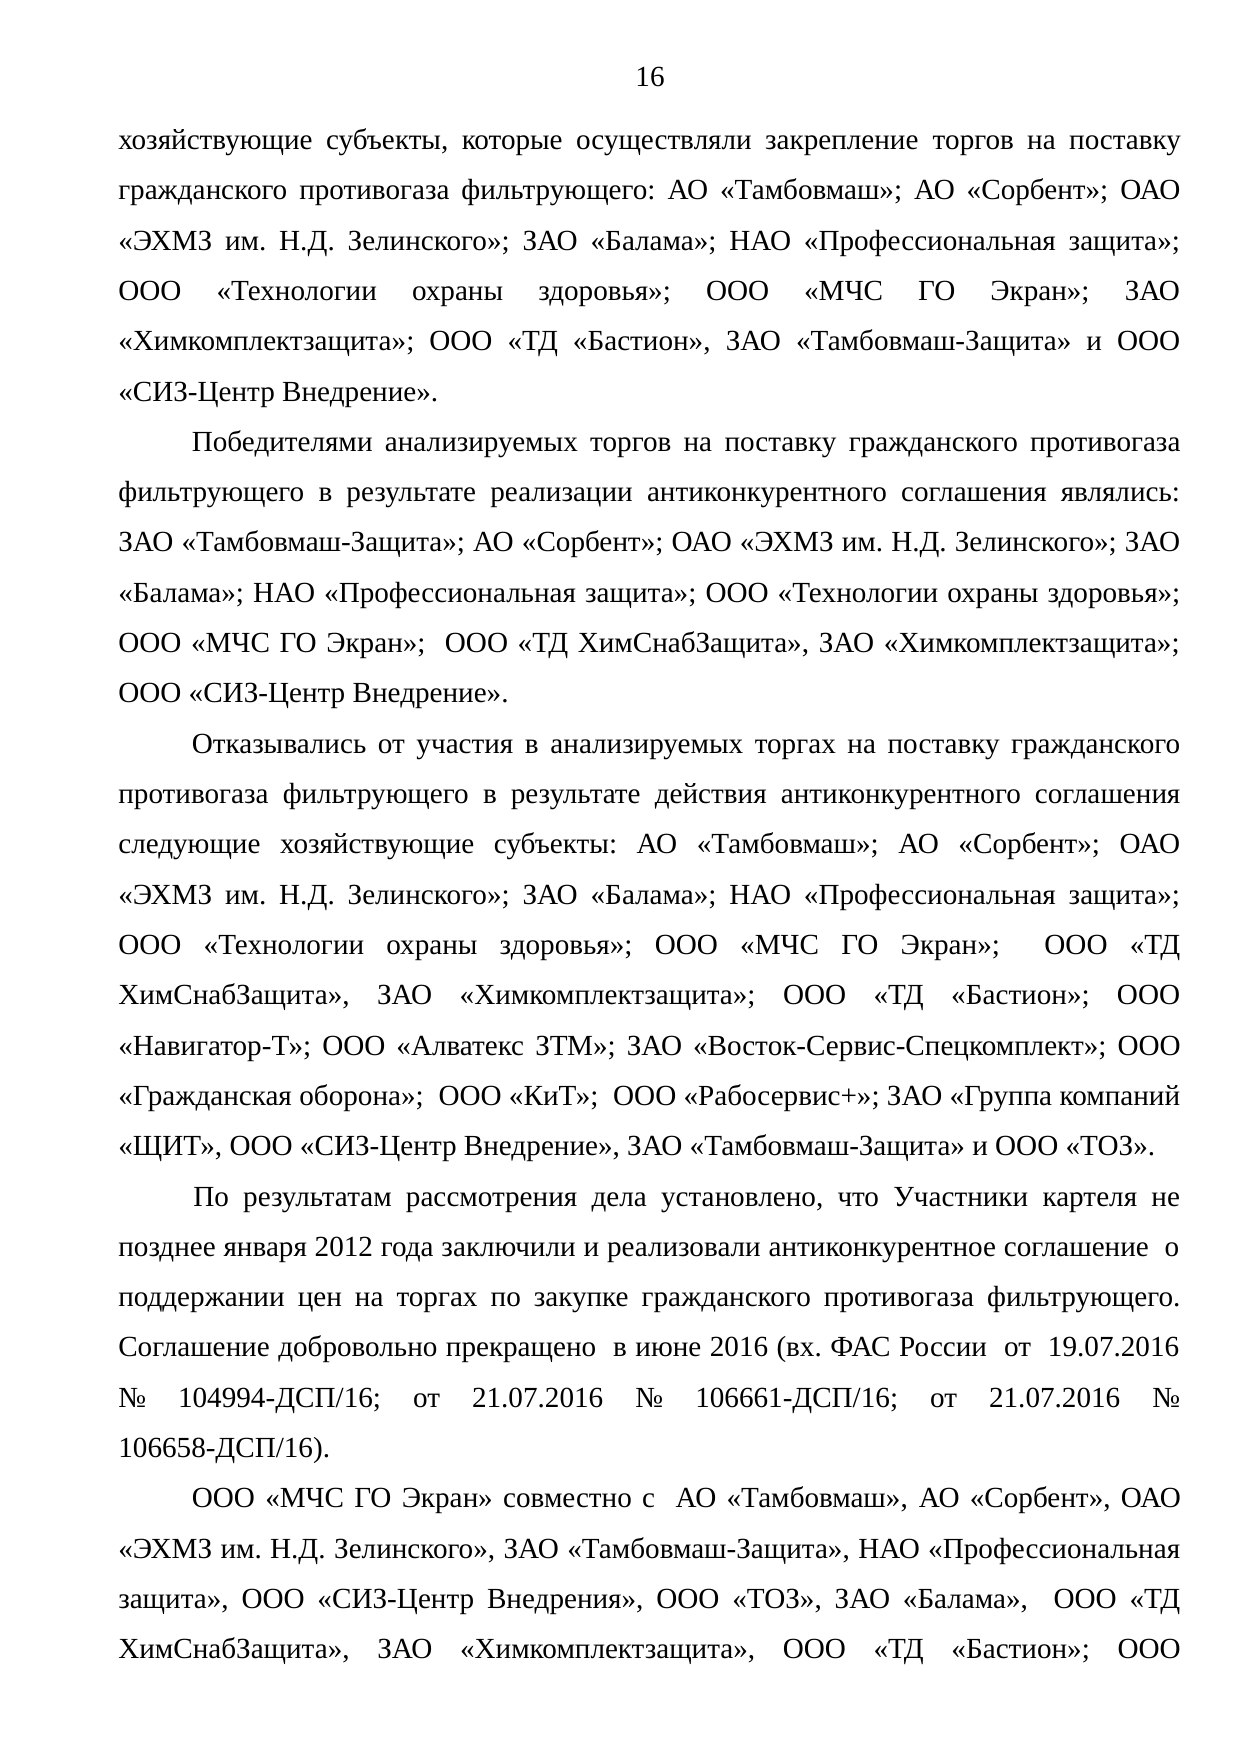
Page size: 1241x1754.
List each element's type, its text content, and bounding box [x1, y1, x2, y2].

text По результатам рассмотрения дела установлено, что Участники картеля не позднее января 2012 года заключили и реализовали антиконкурентное соглашение о поддержании цен на торгах по закупке гражданского противогаза фильтрующего. Соглашение добровольно прекращено в июне 2016 (вх. ФАС России от 19.07.2016 № 104994-ДСП/16; от 21.07.2016 № 106661-ДСП/16; от 21.07.2016 № 106658-ДСП/16). [118, 1179, 1181, 1464]
text Отказывались от участия в анализируемых торгах на поставку гражданского противогаза фильтрующего в результате действия антиконкурентного соглашения следующие хозяйствующие субъекты: АО «Тамбовмаш»; АО «Сорбент»; ОАО «ЭХМЗ им. Н.Д. Зелинского»; ЗАО «Балама»; НАО «Профессиональная защита»; ООО «Технологии охраны здоровья»; ООО «МЧС ГО Экран»; ООО «ТД ХимСнабЗащита», ЗАО «Химкомплектзащита»; ООО «ТД «Бастион»; ООО «Навигатор-Т»; ООО «Алватекс ЗТМ»; ЗАО «Восток-Сервис-Спецкомплект»; ООО «Гражданская оборона»; ООО «КиТ»; ООО «Рабосервис+»; ЗАО «Группа компаний «ЩИТ», ООО «СИЗ-Центр Внедрение», ЗАО «Тамбовмаш-Защита» и ООО «ТОЗ». [118, 726, 1181, 1162]
text Победителями анализируемых торгов на поставку гражданского противогаза фильтрующего в результате реализации антиконкурентного соглашения являлись: ЗАО «Тамбовмаш-Защита»; АО «Сорбент»; ОАО «ЭХМЗ им. Н.Д. Зелинского»; ЗАО «Балама»; НАО «Профессиональная защита»; ООО «Технологии охраны здоровья»; ООО «МЧС ГО Экран»; ООО «ТД ХимСнабЗащита», ЗАО «Химкомплектзащита»; ООО «СИЗ-Центр Внедрение». [118, 424, 1181, 709]
text хозяйствующие субъекты, которые осуществляли закрепление торгов на поставку гражданского противогаза фильтрующего: АО «Тамбовмаш»; АО «Сорбент»; ОАО «ЭХМЗ им. Н.Д. Зелинского»; ЗАО «Балама»; НАО «Профессиональная защита»; ООО «Технологии охраны здоровья»; ООО «МЧС ГО Экран»; ЗАО «Химкомплектзащита»; ООО «ТД «Бастион», ЗАО «Тамбовмаш-Защита» и ООО «СИЗ-Центр Внедрение». [118, 122, 1181, 407]
text ООО «МЧС ГО Экран» совместно с АО «Тамбовмаш», АО «Сорбент», ОАО «ЭХМЗ им. Н.Д. Зелинского», ЗАО «Тамбовмаш-Защита», НАО «Профессиональная защита», ООО «СИЗ-Центр Внедрения», ООО «ТОЗ», ЗАО «Балама», ООО «ТД ХимСнабЗащита», ЗАО «Химкомплектзащита», ООО «ТД «Бастион»; ООО [118, 1481, 1181, 1665]
